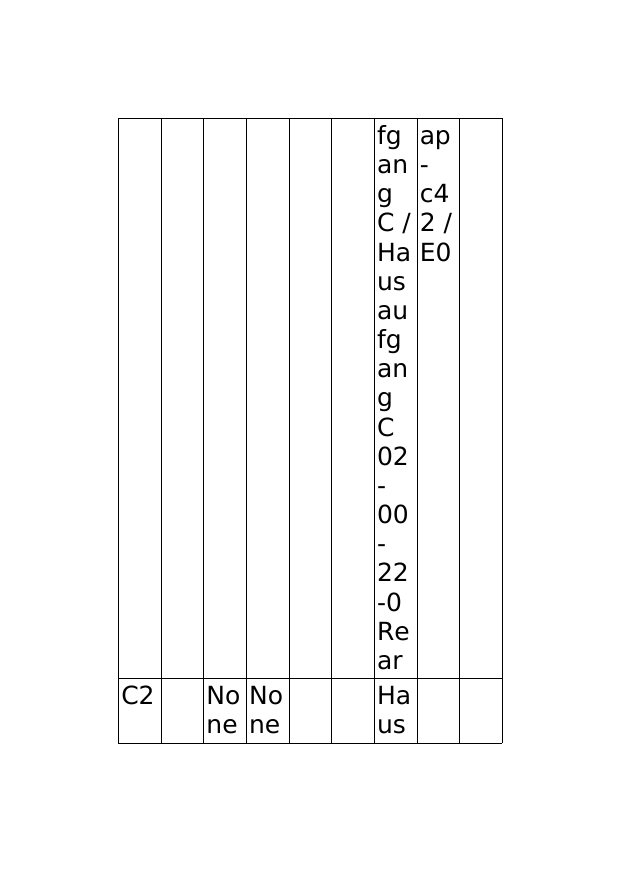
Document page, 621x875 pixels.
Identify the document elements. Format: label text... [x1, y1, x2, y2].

table_cell [162, 679, 203, 742]
table_cell C2 [119, 679, 161, 742]
table_cell [119, 119, 161, 678]
table_cell [332, 119, 374, 678]
table_cell [290, 679, 331, 742]
table_cell None [204, 679, 246, 742]
table_cell [418, 679, 459, 742]
table_cell ap-c42 / E0 [418, 119, 459, 678]
table_cell None [247, 679, 289, 742]
table_cell [290, 119, 331, 678]
table_cell [460, 119, 502, 678]
table_cell [162, 119, 203, 678]
table_cell [460, 679, 502, 742]
table_cell [247, 119, 289, 678]
table_cell Haus [375, 679, 417, 742]
table_cell [204, 119, 246, 678]
table_cell fgang C / Hausaufgang C 02-00-22-0 Rear [375, 119, 417, 678]
table_cell [332, 679, 374, 742]
